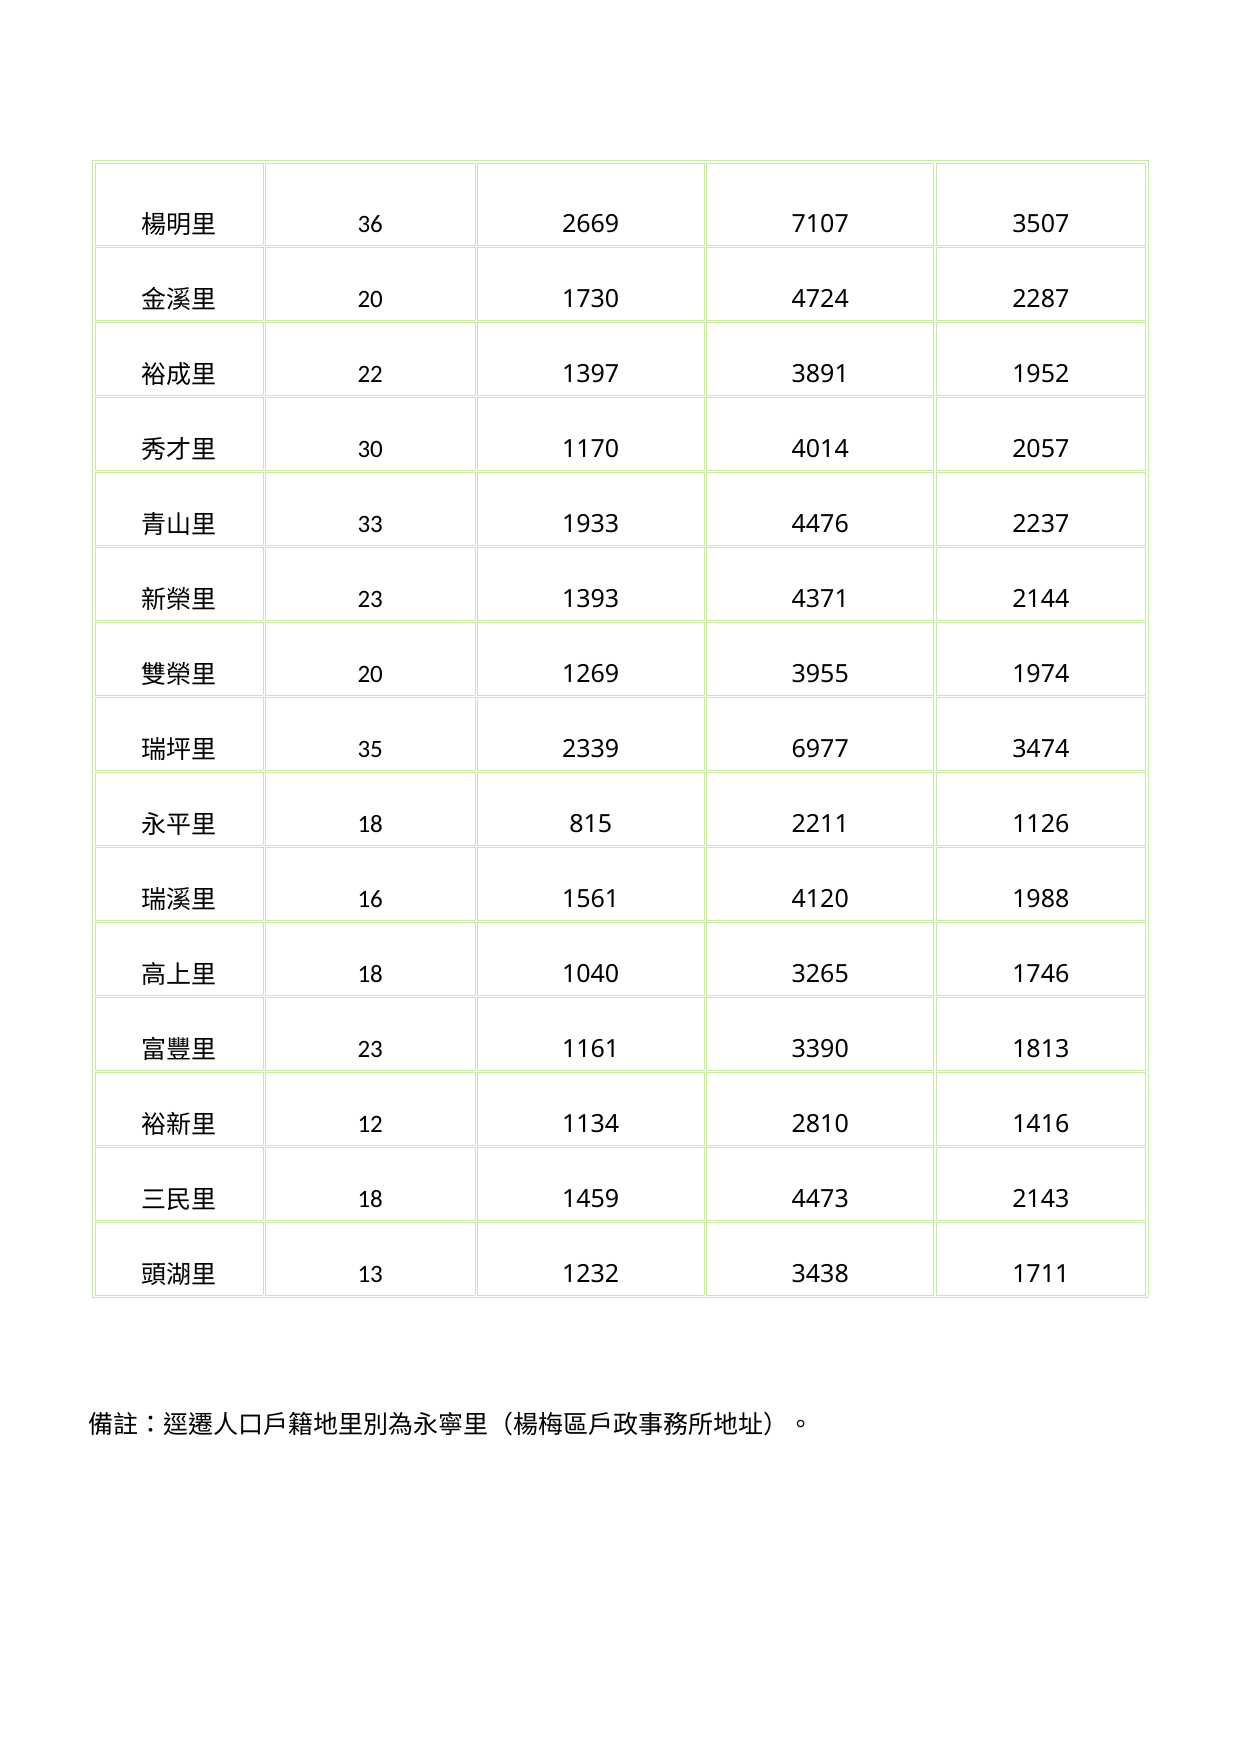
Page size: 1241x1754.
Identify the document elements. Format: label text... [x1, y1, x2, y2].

table_cell 1711 [937, 1223, 1145, 1295]
table_cell 3891 [707, 323, 933, 395]
table_cell 35 [266, 698, 475, 770]
table_cell 楊明里 [96, 164, 263, 245]
table_cell 4724 [707, 248, 933, 320]
table_cell 3507 [937, 164, 1145, 245]
table_cell 1170 [478, 398, 704, 470]
table_cell 裕成里 [96, 323, 263, 395]
table_cell 瑞溪里 [96, 848, 263, 920]
table_cell 3390 [707, 998, 933, 1070]
table_cell 30 [266, 398, 475, 470]
table_cell 4120 [707, 848, 933, 920]
table_cell 18 [266, 1148, 475, 1220]
table_cell 瑞坪里 [96, 698, 263, 770]
table_cell 1988 [937, 848, 1145, 920]
table_cell 三民里 [96, 1148, 263, 1220]
table_cell 1134 [478, 1073, 704, 1145]
table_cell 4473 [707, 1148, 933, 1220]
table_cell 1746 [937, 923, 1145, 995]
table_cell 2057 [937, 398, 1145, 470]
table_cell 3474 [937, 698, 1145, 770]
table_cell 1269 [478, 623, 704, 695]
table_cell 22 [266, 323, 475, 395]
table_cell 7107 [707, 164, 933, 245]
table_cell 36 [266, 164, 475, 245]
text 備註：逕遷人口戶籍地里別為永寧里（楊梅區戶政事務所地址）。 [89, 1398, 1152, 1435]
table_cell 1459 [478, 1148, 704, 1220]
table_header [86, 123, 1154, 1363]
table_cell 18 [266, 923, 475, 995]
table_cell 13 [266, 1223, 475, 1295]
table_cell 青山里 [96, 473, 263, 545]
table_cell 1952 [937, 323, 1145, 395]
table_cell 2287 [937, 248, 1145, 320]
table_cell 3438 [707, 1223, 933, 1295]
table_cell 4014 [707, 398, 933, 470]
table_cell 2143 [937, 1148, 1145, 1220]
table_cell 2669 [478, 164, 704, 245]
table_cell 23 [266, 548, 475, 620]
table_cell 1393 [478, 548, 704, 620]
table_cell 16 [266, 848, 475, 920]
table_cell 20 [266, 623, 475, 695]
table_cell 1561 [478, 848, 704, 920]
table_cell 1126 [937, 773, 1145, 845]
table_cell 2237 [937, 473, 1145, 545]
table_cell 1416 [937, 1073, 1145, 1145]
table_cell 裕新里 [96, 1073, 263, 1145]
table_cell 2339 [478, 698, 704, 770]
table_cell 3955 [707, 623, 933, 695]
table_cell 2144 [937, 548, 1145, 620]
table_cell 雙榮里 [96, 623, 263, 695]
table_cell 1974 [937, 623, 1145, 695]
table_cell 高上里 [96, 923, 263, 995]
table_cell 富豐里 [96, 998, 263, 1070]
table_cell 1232 [478, 1223, 704, 1295]
table_cell 20 [266, 248, 475, 320]
table_cell 18 [266, 773, 475, 845]
table_cell 1730 [478, 248, 704, 320]
table_cell 2211 [707, 773, 933, 845]
table_cell 新榮里 [96, 548, 263, 620]
table_cell 頭湖里 [96, 1223, 263, 1295]
table_cell 金溪里 [96, 248, 263, 320]
table_cell 3265 [707, 923, 933, 995]
table_cell 1161 [478, 998, 704, 1070]
table_cell 815 [478, 773, 704, 845]
table_cell 1813 [937, 998, 1145, 1070]
table_cell 秀才里 [96, 398, 263, 470]
table_cell 永平里 [96, 773, 263, 845]
table_cell 23 [266, 998, 475, 1070]
table_cell 1397 [478, 323, 704, 395]
table_cell 2810 [707, 1073, 933, 1145]
table_cell 4476 [707, 473, 933, 545]
table_cell 1040 [478, 923, 704, 995]
table_cell 33 [266, 473, 475, 545]
table_cell 1933 [478, 473, 704, 545]
table_cell 12 [266, 1073, 475, 1145]
table_cell 4371 [707, 548, 933, 620]
table_cell 6977 [707, 698, 933, 770]
